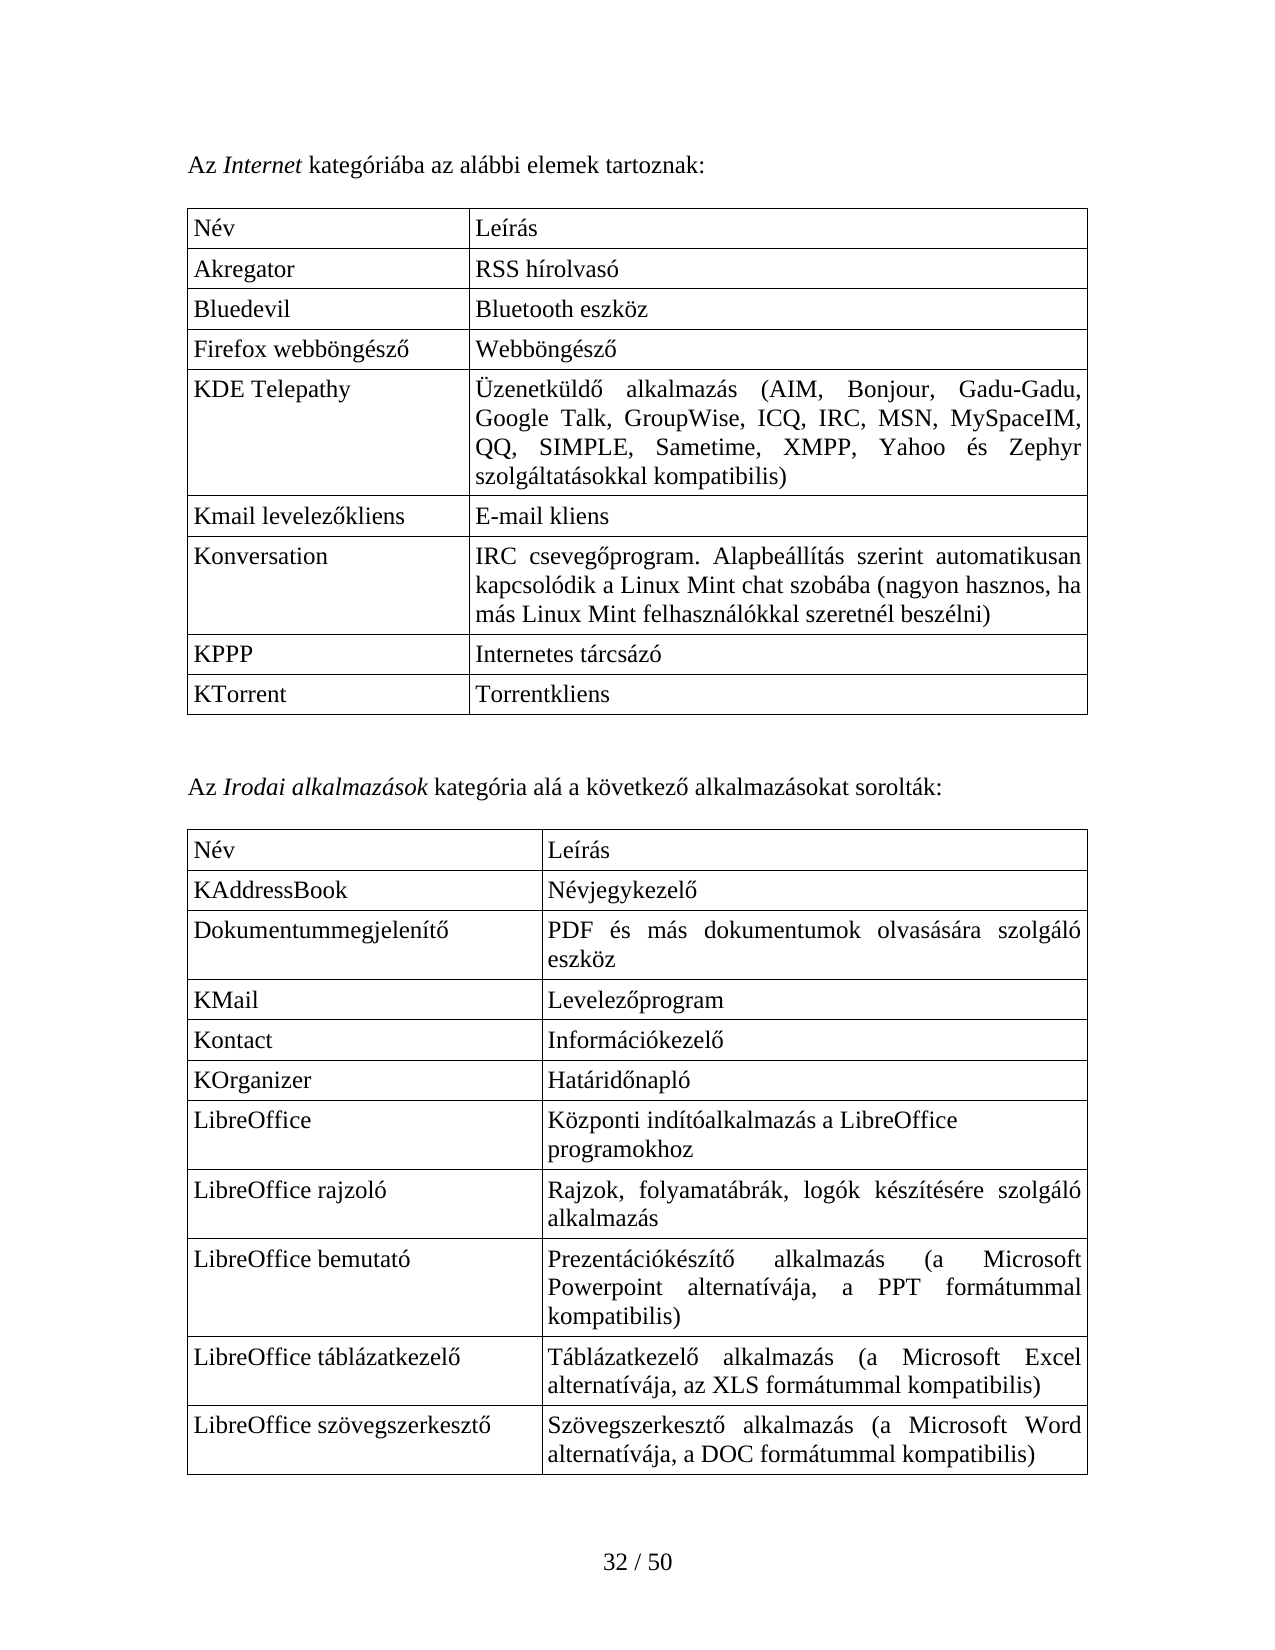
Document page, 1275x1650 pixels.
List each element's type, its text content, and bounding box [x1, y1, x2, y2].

table_cell Üzenetküldő alkalmazás (AIM, Bonjour, Gadu-Gadu, Google Talk, GroupWise, ICQ, IRC, MSN, MySpaceIM, QQ, SIMPLE, Sametime, XMPP, Yahoo és Zephyr szolgáltatásokkal kompatibilis) [470, 370, 1087, 495]
table_cell Torrentkliens [470, 675, 1087, 714]
table_cell Bluetooth eszköz [470, 289, 1087, 328]
table_cell Névjegykezelő [543, 871, 1087, 910]
table_cell Firefox webböngésző [188, 330, 469, 369]
table_cell Konversation [188, 537, 469, 633]
table_cell LibreOffice táblázatkezelő [188, 1337, 542, 1405]
table_cell PDF és más dokumentumok olvasására szolgáló eszköz [543, 911, 1087, 979]
table_cell KMail [188, 980, 542, 1019]
table_cell LibreOffice bemutató [188, 1239, 542, 1336]
table_cell Kmail levelezőkliens [188, 496, 469, 536]
table_header Név [188, 209, 469, 248]
table_header Név [188, 830, 542, 869]
text Az Irodai alkalmazások kategória alá a következő alkalmazásokat sorolták: [187, 772, 1087, 800]
table_cell IRC csevegőprogram. Alapbeállítás szerint automatikusan kapcsolódik a Linux Mint chat szobába (nagyon hasznos, ha más Linux Mint felhasználókkal szeretnél beszélni) [470, 537, 1087, 633]
table_cell KPPP [188, 635, 469, 674]
table_cell Táblázatkezelő alkalmazás (a Microsoft Excel alternatívája, az XLS formátummal kompatibilis) [543, 1337, 1087, 1405]
table_cell Szövegszerkesztő alkalmazás (a Microsoft Word alternatívája, a DOC formátummal kompatibilis) [543, 1406, 1087, 1474]
table_cell Internetes tárcsázó [470, 635, 1087, 674]
table_cell Határidőnapló [543, 1061, 1087, 1100]
table_cell Információkezelő [543, 1020, 1087, 1059]
text Az Internet kategóriába az alábbi elemek tartoznak: [187, 150, 1087, 179]
table_cell KDE Telepathy [188, 370, 469, 495]
table_cell Bluedevil [188, 289, 469, 328]
table_cell Kontact [188, 1020, 542, 1059]
table_header Leírás [470, 209, 1087, 248]
table_header Leírás [543, 830, 1087, 869]
table_cell LibreOffice rajzoló [188, 1170, 542, 1238]
table_cell KAddressBook [188, 871, 542, 910]
table_cell Dokumentummegjelenítő [188, 911, 542, 979]
table_cell Rajzok, folyamatábrák, logók készítésére szolgáló alkalmazás [543, 1170, 1087, 1238]
table_cell LibreOffice [188, 1101, 542, 1169]
table_cell Központi indítóalkalmazás a LibreOffice programokhoz [543, 1101, 1087, 1169]
table_cell Levelezőprogram [543, 980, 1087, 1019]
table_cell LibreOffice szövegszerkesztő [188, 1406, 542, 1474]
table_cell E-mail kliens [470, 496, 1087, 536]
table_cell KOrganizer [188, 1061, 542, 1100]
table_cell Webböngésző [470, 330, 1087, 369]
table_cell KTorrent [188, 675, 469, 714]
table_cell Prezentációkészítő alkalmazás (a Microsoft Powerpoint alternatívája, a PPT formátummal kompatibilis) [543, 1239, 1087, 1336]
table_cell RSS hírolvasó [470, 249, 1087, 288]
table_cell Akregator [188, 249, 469, 288]
